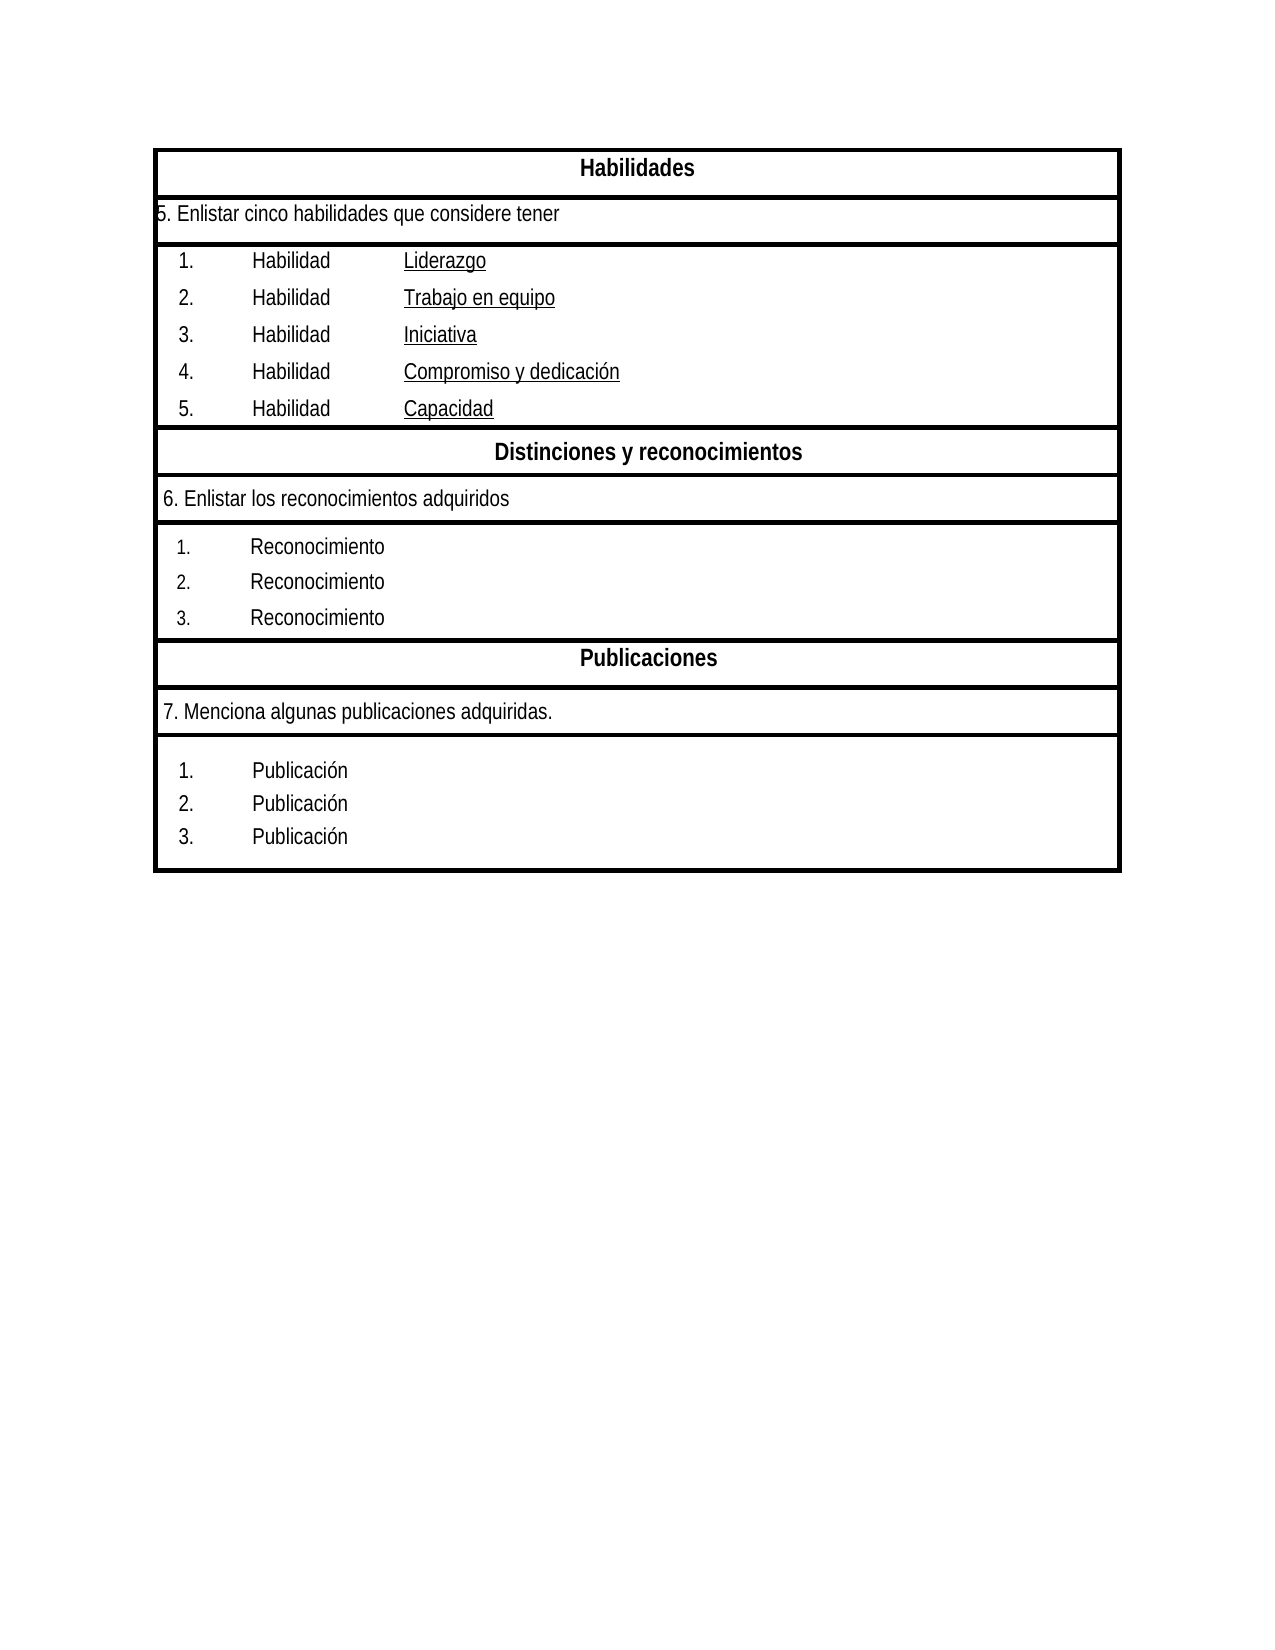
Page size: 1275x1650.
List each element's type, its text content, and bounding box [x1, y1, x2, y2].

table_cell Reconocimiento Reconocimiento Reconocimiento [158, 525, 1117, 638]
table_cell Publicación Publicación Publicación [158, 737, 1117, 868]
table_cell Distinciones y reconocimientos [158, 430, 1117, 472]
table_cell 7. Menciona algunas publicaciones adquiridas. [158, 690, 1117, 732]
table_cell 6. Enlistar los reconocimientos adquiridos [158, 477, 1117, 520]
table_cell 5. Enlistar cinco habilidades que considere tener [158, 200, 1117, 242]
table_cell Habilidad Liderazgo Habilidad Trabajo en equipo Habilidad Iniciativa Habilidad Compromiso y dedicación Habilidad Capacidad [158, 247, 1117, 425]
table_cell Publicaciones [158, 643, 1117, 685]
table_cell Habilidades [158, 152, 1117, 195]
